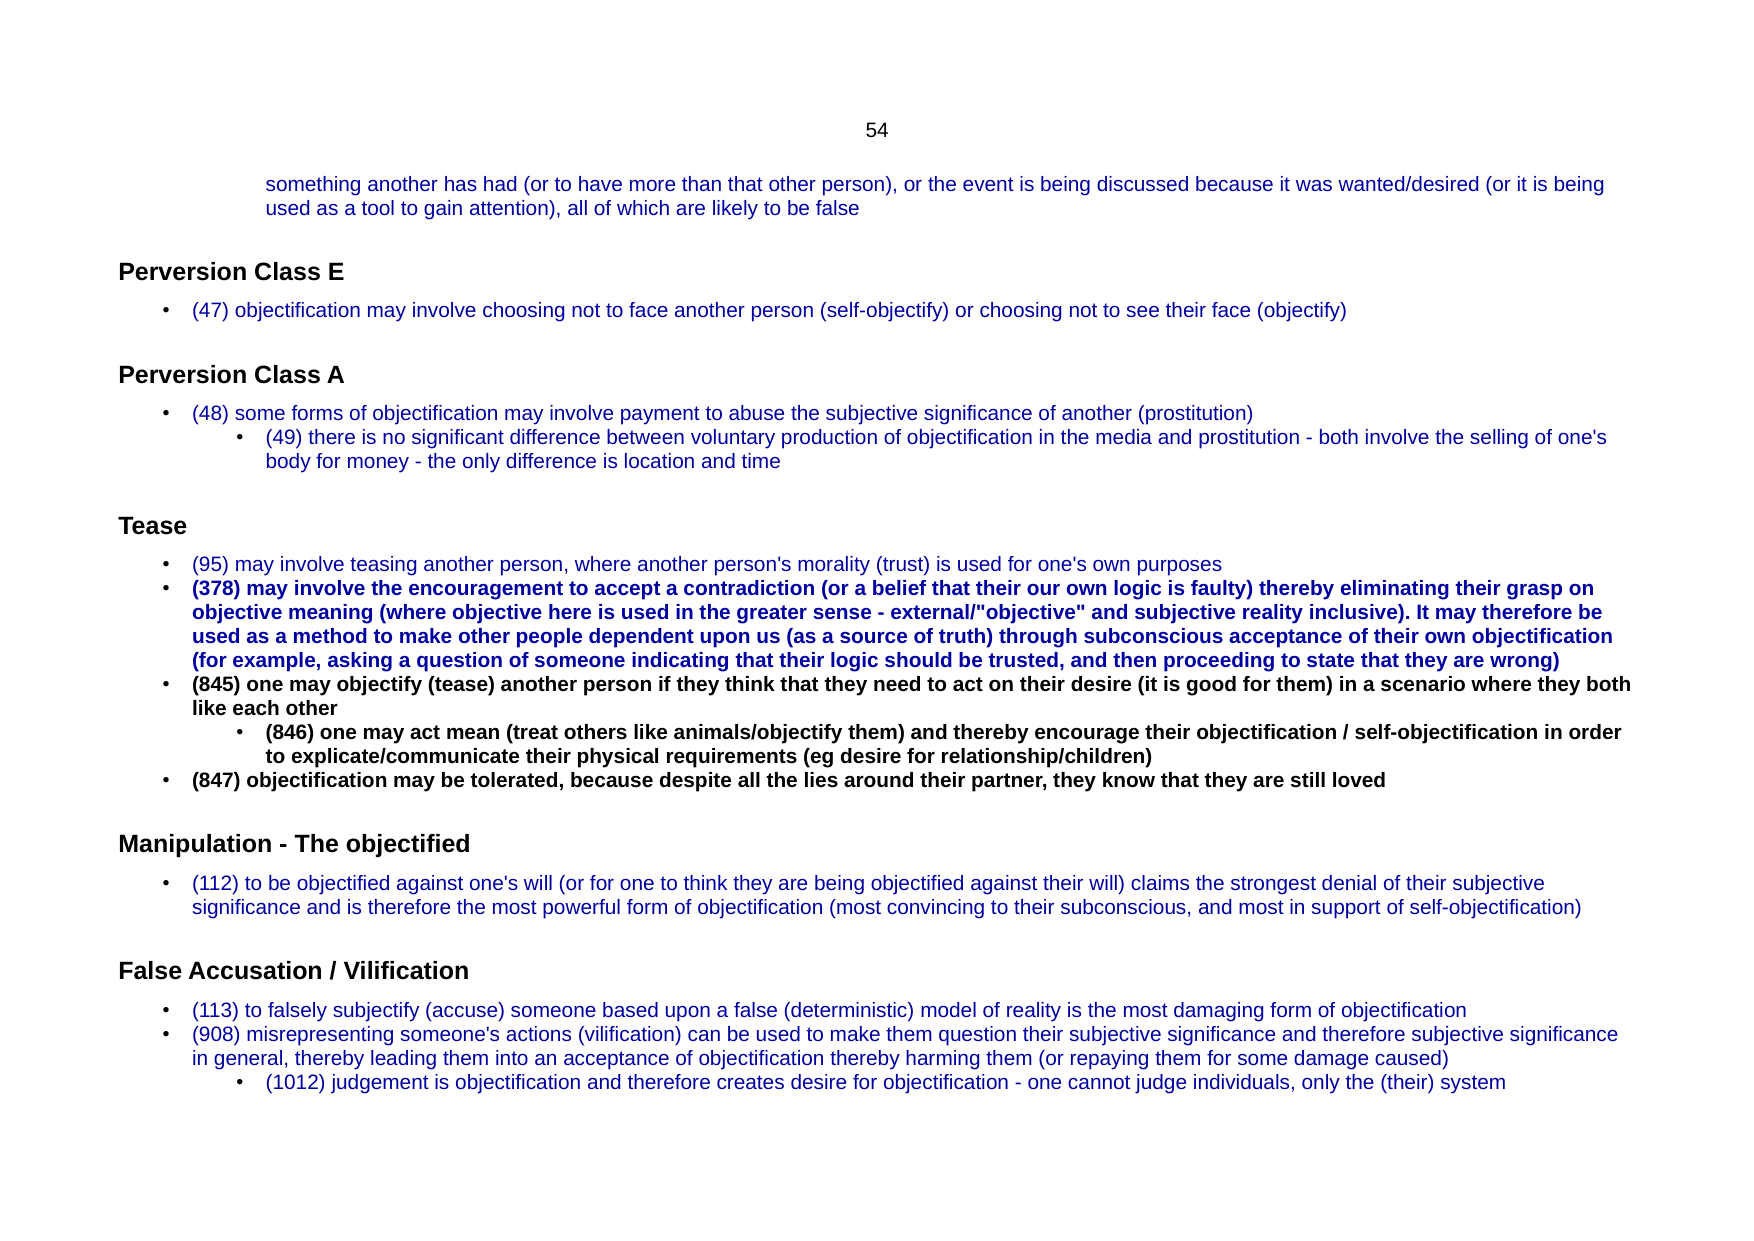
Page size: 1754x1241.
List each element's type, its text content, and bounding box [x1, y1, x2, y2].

subtitle Tease [118, 511, 1636, 539]
list (378) may involve the encouragement to accept a contradiction (or a belief that their our own logic is faulty) thereby eliminating their grasp on objective meaning (where objective here is used in the greater sense - external/"objective" and subjective reality inclusive). It may therefore be used as a method to make other people dependent upon us (as a source of truth) through subconscious acceptance of their own objectification (for example, asking a question of someone indicating that their logic should be trusted, and then proceeding to state that they are wrong) [162, 576, 1636, 672]
list (847) objectification may be tolerated, because despite all the lies around their partner, they know that they are still loved [162, 768, 1636, 792]
list (95) may involve teasing another person, where another person's morality (trust) is used for one's own purposes [162, 552, 1636, 576]
list (908) misrepresenting someone's actions (vilification) can be used to make them question their subjective significance and therefore subjective significance in general, thereby leading them into an acceptance of objectification thereby harming them (or repaying them for some damage caused) [162, 1022, 1636, 1069]
list (1012) judgement is objectification and therefore creates desire for objectification - one cannot judge individuals, only the (their) system [236, 1069, 1636, 1094]
list (845) one may objectify (tease) another person if they think that they need to act on their desire (it is good for them) in a scenario where they both like each other [162, 672, 1636, 720]
list (49) there is no significant difference between voluntary production of objectification in the media and prostitution - both involve the selling of one's body for money - the only difference is location and time [236, 425, 1636, 473]
subtitle Perversion Class E [118, 257, 1636, 286]
subtitle Perversion Class A [118, 360, 1636, 388]
subtitle Manipulation - The objectified [118, 829, 1636, 858]
list (48) some forms of objectification may involve payment to abuse the subjective significance of another (prostitution) [162, 401, 1636, 425]
list something another has had (or to have more than that other person), or the event is being discussed because it was wanted/desired (or it is being used as a tool to gain attention), all of which are likely to be false [236, 172, 1636, 219]
list (846) one may act mean (treat others like animals/objectify them) and thereby encourage their objectification / self-objectification in order to explicate/communicate their physical requirements (eg desire for relationship/children) [236, 720, 1636, 768]
subtitle False Accusation / Vilification [118, 956, 1636, 985]
list (47) objectification may involve choosing not to face another person (self-objectify) or choosing not to see their face (objectify) [162, 298, 1636, 322]
list (113) to falsely subjectify (accuse) someone based upon a false (deterministic) model of reality is the most damaging form of objectification [162, 997, 1636, 1022]
list (112) to be objectified against one's will (or for one to think they are being objectified against their will) claims the strongest denial of their subjective significance and is therefore the most powerful form of objectification (most convincing to their subconscious, and most in support of self-objectification) [162, 871, 1636, 919]
